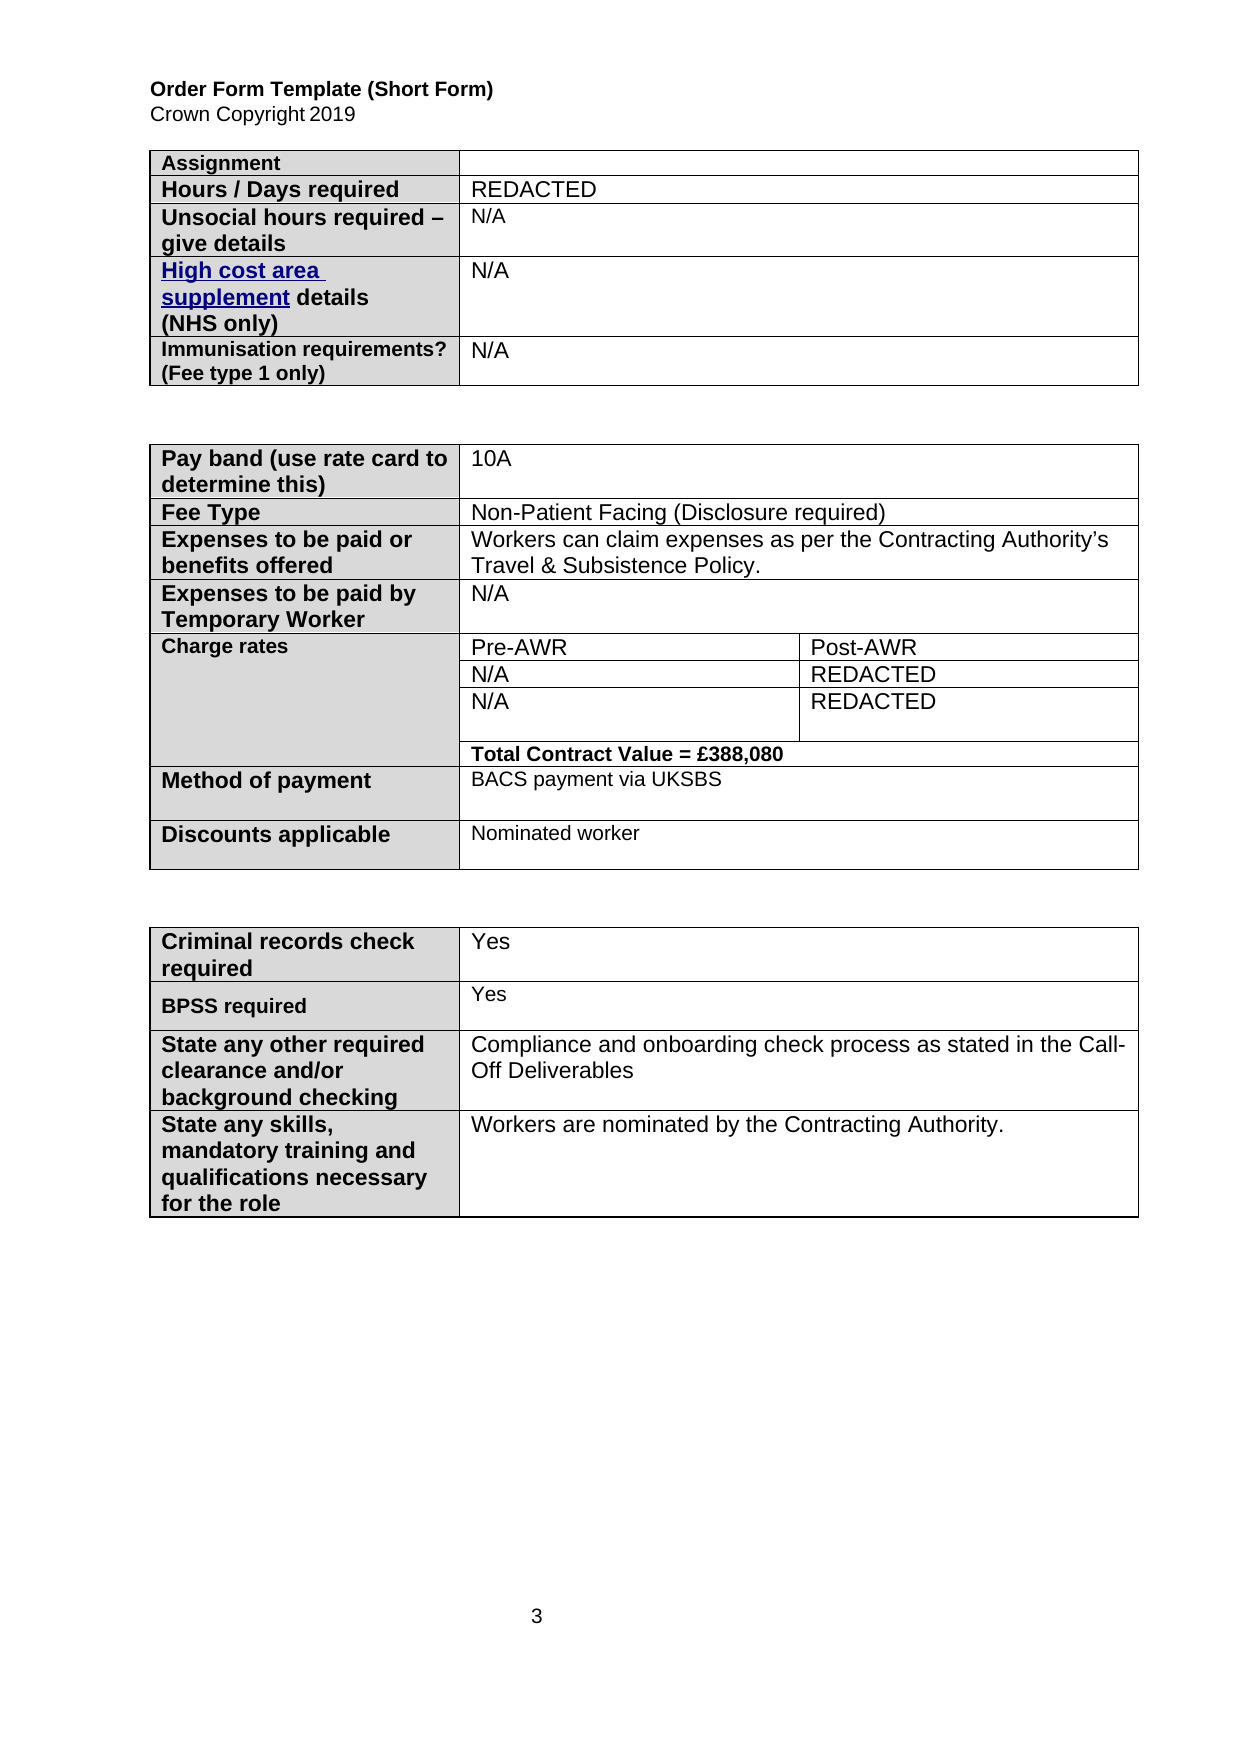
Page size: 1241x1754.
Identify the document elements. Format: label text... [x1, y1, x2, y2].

table_cell N/A [460, 688, 799, 741]
table_cell Method of payment [151, 767, 459, 820]
table_cell REDACTED [800, 688, 1138, 741]
table_cell High cost area supplement details (NHS only) [151, 257, 459, 336]
table_header 10A [460, 445, 1138, 497]
table_cell Non-Patient Facing (Disclosure required) [460, 499, 1138, 525]
table_cell Workers are nominated by the Contracting Authority. [460, 1111, 1138, 1216]
table_cell Post-AWR [800, 634, 1138, 660]
table_cell N/A [460, 337, 1138, 385]
table_cell BACS payment via UKSBS [460, 767, 1138, 820]
table_cell Total Contract Value = £388,080 [460, 742, 1138, 766]
table_cell Compliance and onboarding check process as stated in the Call-Off Deliverables [460, 1031, 1138, 1110]
table_cell N/A [460, 257, 1138, 336]
table_header Criminal records check required [151, 928, 459, 981]
table_cell State any skills, mandatory training and qualifications necessary for the role [151, 1111, 459, 1216]
table_cell Pre-AWR [460, 634, 799, 660]
table_cell Immunisation requirements? (Fee type 1 only) [151, 337, 459, 385]
table_cell Hours / Days required [151, 176, 459, 202]
table_cell Nominated worker [460, 821, 1138, 869]
table_header Yes [460, 928, 1138, 981]
table_cell BPSS required [151, 982, 459, 1030]
table_cell N/A [460, 580, 1138, 632]
table_cell Discounts applicable [151, 821, 459, 869]
table_cell Expenses to be paid or benefits offered [151, 526, 459, 579]
table_cell REDACTED [460, 176, 1138, 202]
table_cell Charge rates [151, 634, 459, 766]
table_cell Fee Type [151, 499, 459, 525]
table_cell State any other required clearance and/or background checking [151, 1031, 459, 1110]
table_cell Workers can claim expenses as per the Contracting Authority’s Travel & Subsistence Policy. [460, 526, 1138, 579]
table_header Pay band (use rate card to determine this) [151, 445, 459, 497]
table_cell Assignment [151, 151, 459, 175]
table_cell Expenses to be paid by Temporary Worker [151, 580, 459, 632]
table_cell Yes [460, 982, 1138, 1030]
table_cell N/A [460, 204, 1138, 256]
table_cell REDACTED [800, 661, 1138, 687]
table_cell N/A [460, 661, 799, 687]
table_cell [460, 151, 1138, 175]
table_cell Unsocial hours required – give details [151, 204, 459, 256]
